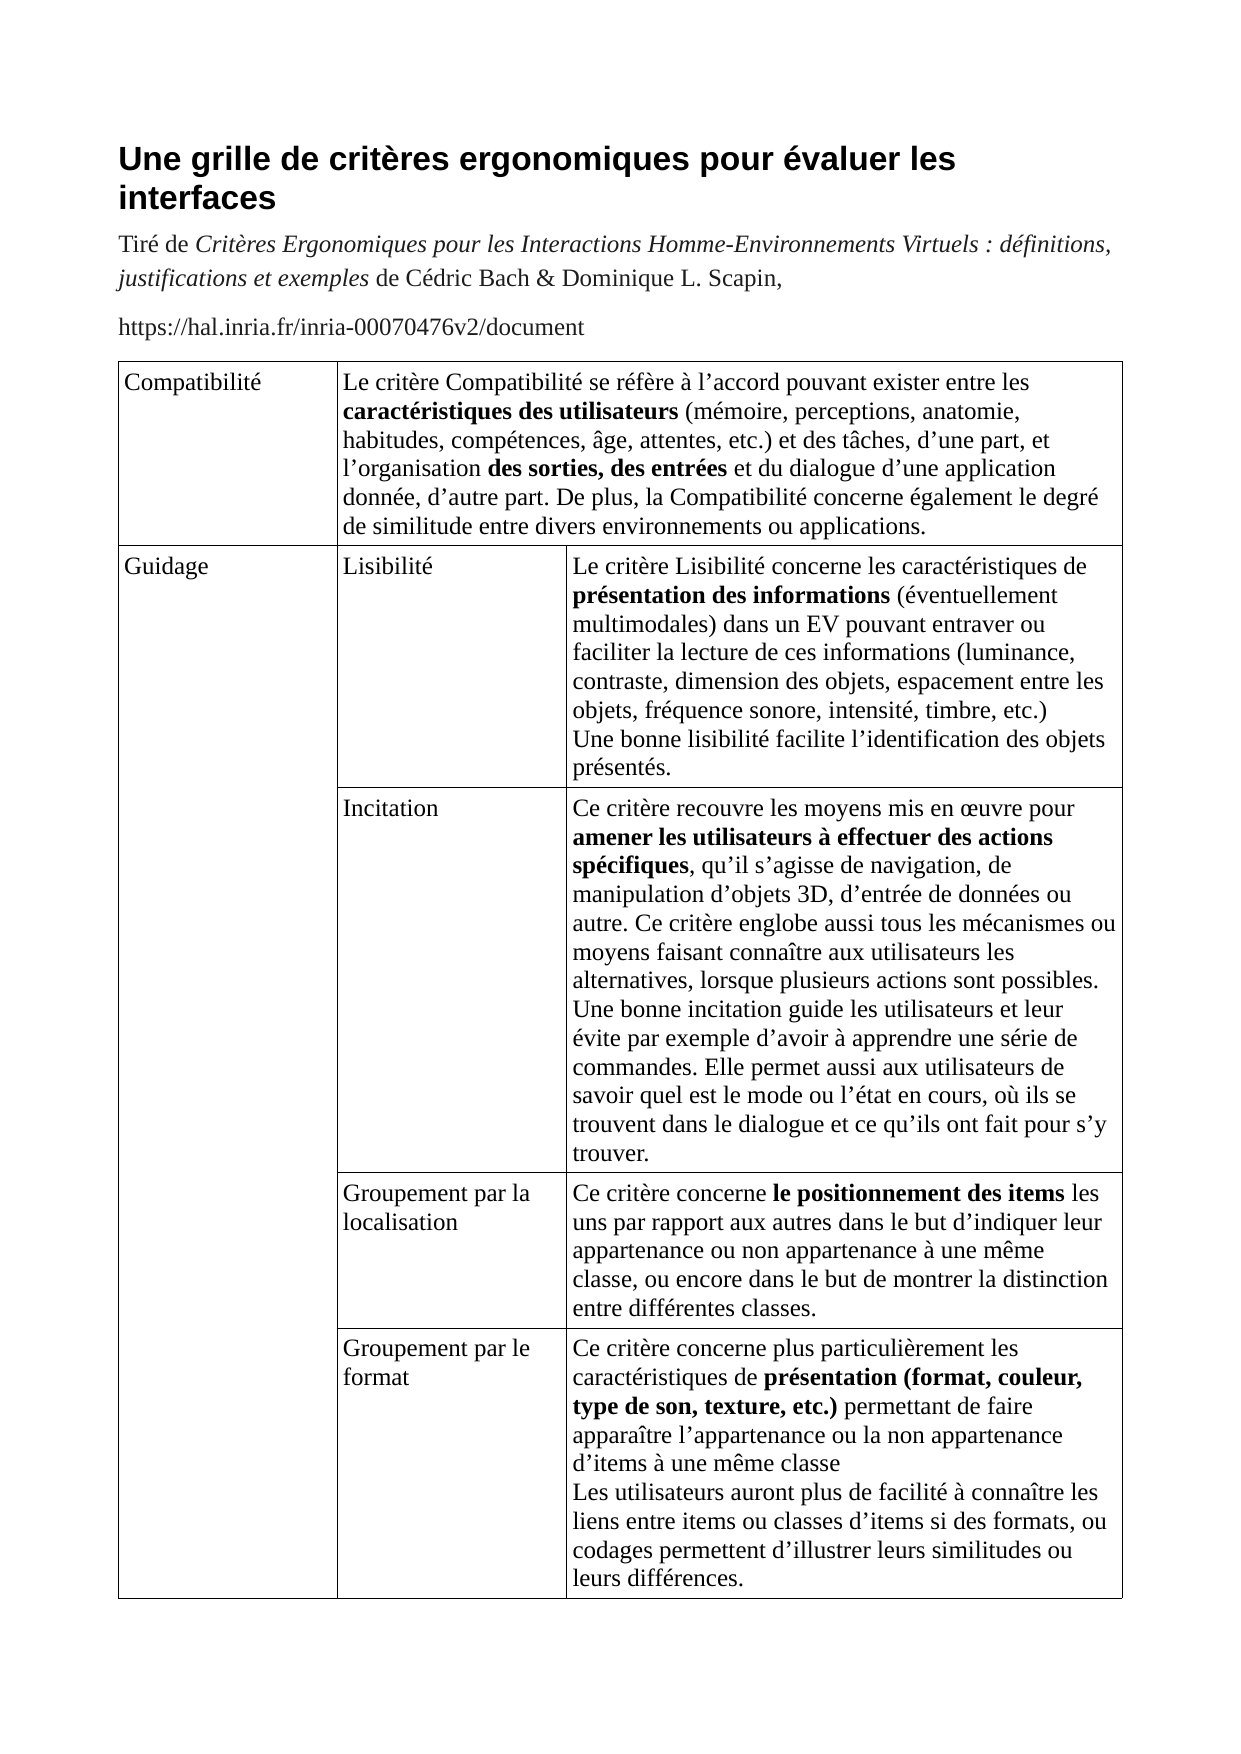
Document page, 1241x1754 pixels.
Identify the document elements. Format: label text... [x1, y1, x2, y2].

table_header Le critère Compatibilité se réfère à l’accord pouvant exister entre les caractéristiques des utilisateurs (mémoire, perceptions, anatomie, habitudes, compétences, âge, attentes, etc.) et des tâches, d’une part, et l’organisation des sorties, des entrées et du dialogue d’une application donnée, d’autre part. De plus, la Compatibilité concerne également le degré de similitude entre divers environnements ou applications. [338, 362, 1122, 545]
table_cell Ce critère concerne plus particulièrement les caractéristiques de présentation (format, couleur, type de son, texture, etc.) permettant de faire apparaître l’appartenance ou la non appartenance d’items à une même classe Les utilisateurs auront plus de facilité à connaître les liens entre items ou classes d’items si des formats, ou codages permettent d’illustrer leurs similitudes ou leurs différences. [567, 1329, 1122, 1598]
table_cell Ce critère recouvre les moyens mis en œuvre pour amener les utilisateurs à effectuer des actions spécifiques, qu’il s’agisse de navigation, de manipulation d’objets 3D, d’entrée de données ou autre. Ce critère englobe aussi tous les mécanismes ou moyens faisant connaître aux utilisateurs les alternatives, lorsque plusieurs actions sont possibles. Une bonne incitation guide les utilisateurs et leur évite par exemple d’avoir à apprendre une série de commandes. Elle permet aussi aux utilisateurs de savoir quel est le mode ou l’état en cours, où ils se trouvent dans le dialogue et ce qu’ils ont fait pour s’y trouver. [567, 788, 1122, 1172]
table_cell Groupement par le format [338, 1329, 566, 1598]
table_cell Ce critère concerne le positionnement des items les uns par rapport aux autres dans le but d’indiquer leur appartenance ou non appartenance à une même classe, ou encore dans le but de montrer la distinction entre différentes classes. [567, 1173, 1122, 1328]
table_cell Le critère Lisibilité concerne les caractéristiques de présentation des informations (éventuellement multimodales) dans un EV pouvant entraver ou faciliter la lecture de ces informations (luminance, contraste, dimension des objets, espacement entre les objets, fréquence sonore, intensité, timbre, etc.) Une bonne lisibilité facilite l’identification des objets présentés. [567, 546, 1122, 787]
table_cell Groupement par la localisation [338, 1173, 566, 1328]
text Tiré de Critères Ergonomiques pour les Interactions Homme-Environnements Virtuels : définitions, justifications et exemples de Cédric Bach & Dominique L. Scapin, [118, 229, 1122, 292]
table_cell Guidage [119, 546, 337, 1598]
subtitle Une grille de critères ergonomiques pour évaluer les interfaces [118, 139, 1122, 216]
text https://hal.inria.fr/inria-00070476v2/document [118, 312, 1122, 341]
table_cell Incitation [338, 788, 566, 1172]
table_header Compatibilité [119, 362, 337, 545]
table_cell Lisibilité [338, 546, 566, 787]
